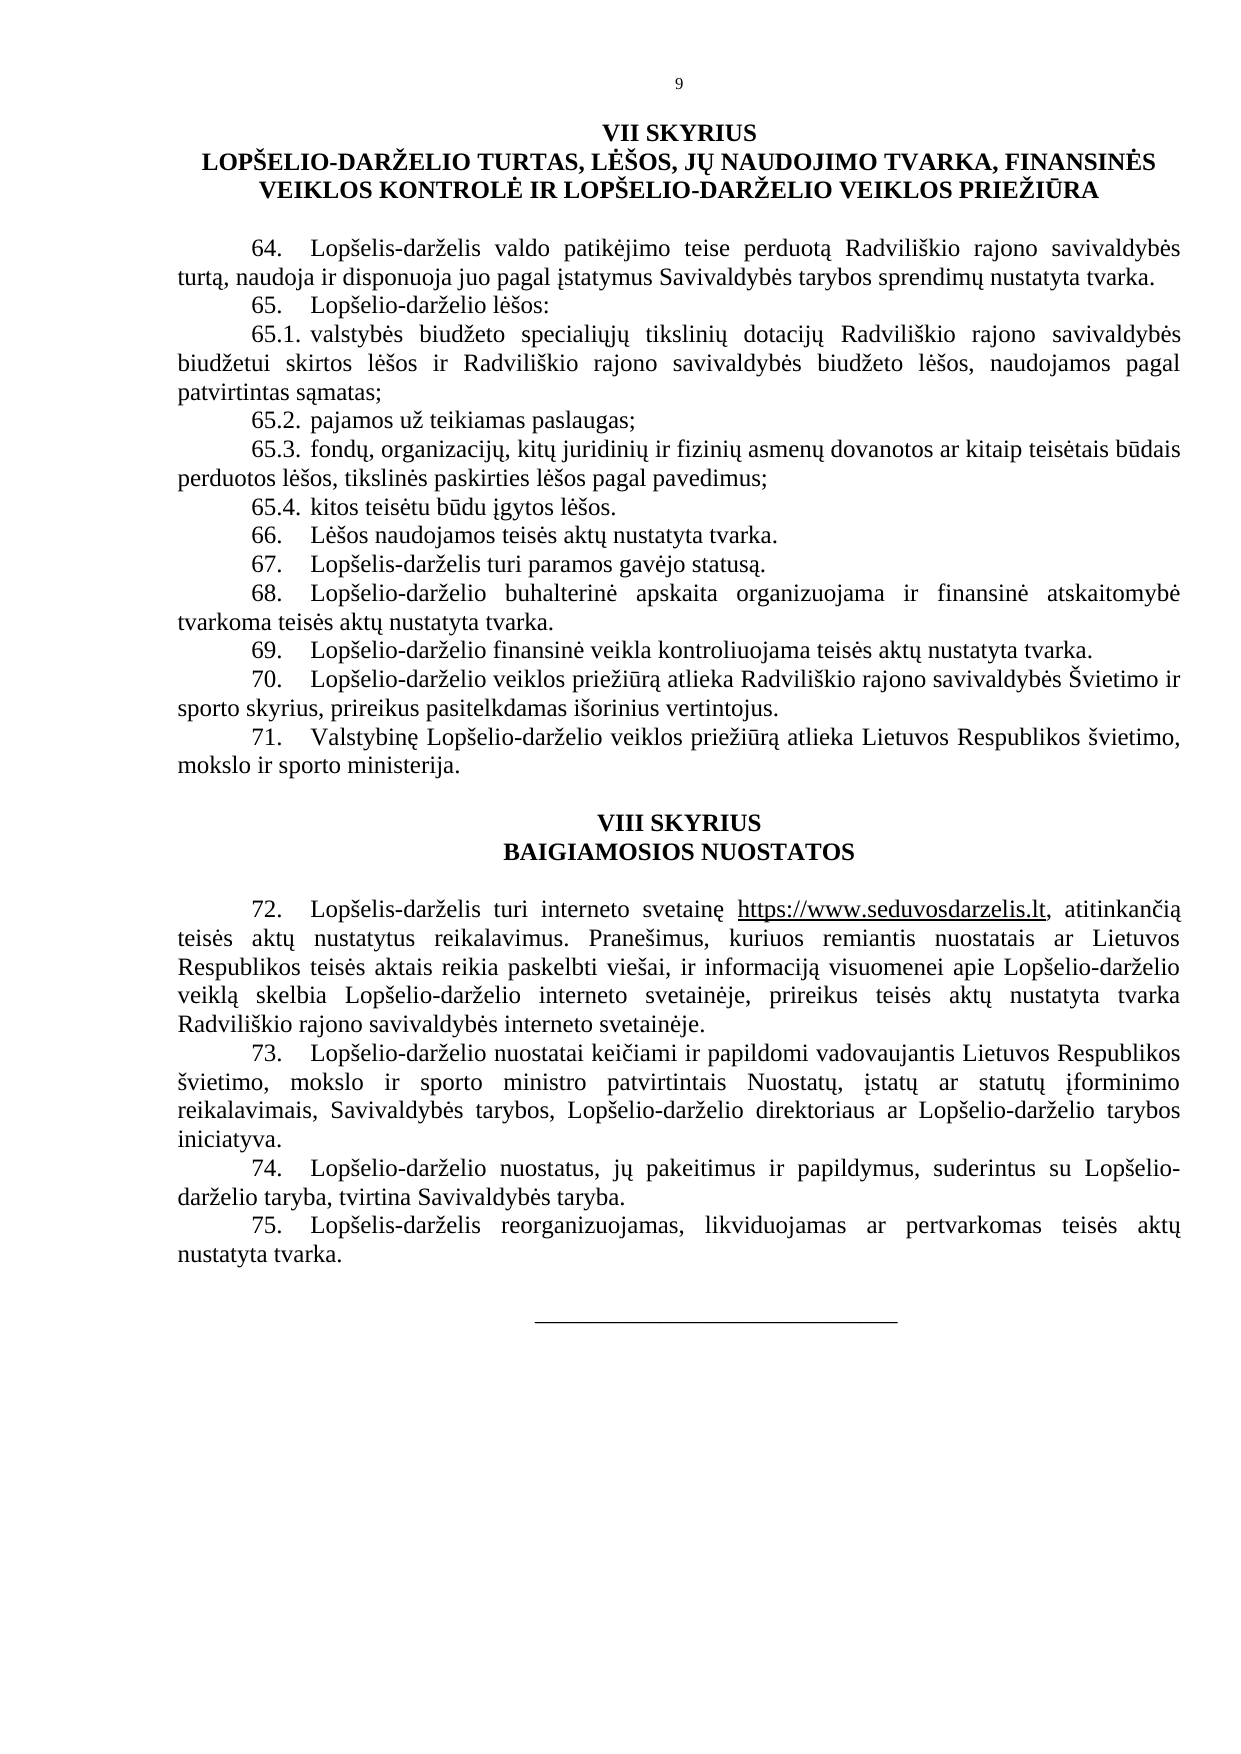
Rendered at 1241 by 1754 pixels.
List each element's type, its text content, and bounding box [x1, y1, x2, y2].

text 65.3. fondų, organizacijų, kitų juridinių ir fizinių asmenų dovanotos ar kitaip teisėtais būdais perduotos lėšos, tikslinės paskirties lėšos pagal pavedimus; [177, 434, 1181, 492]
text VII SKYRIUS [177, 118, 1181, 147]
text 74. Lopšelio-darželio nuostatus, jų pakeitimus ir papildymus, suderintus su Lopšelio-darželio taryba, tvirtina Savivaldybės taryba. [177, 1153, 1181, 1211]
text 68. Lopšelio-darželio buhalterinė apskaita organizuojama ir finansinė atskaitomybė tvarkoma teisės aktų nustatyta tvarka. [177, 578, 1181, 636]
text 65.1. valstybės biudžeto specialiųjų tikslinių dotacijų Radviliškio rajono savivaldybės biudžetui skirtos lėšos ir Radviliškio rajono savivaldybės biudžeto lėšos, naudojamos pagal patvirtintas sąmatas; [177, 319, 1181, 406]
text 66. Lėšos naudojamos teisės aktų nustatyta tvarka. [177, 521, 1181, 549]
text 73. Lopšelio-darželio nuostatai keičiami ir papildomi vadovaujantis Lietuvos Respublikos švietimo, mokslo ir sporto ministro patvirtintais Nuostatų, įstatų ar statutų įforminimo reikalavimais, Savivaldybės tarybos, Lopšelio-darželio direktoriaus ar Lopšelio-darželio tarybos iniciatyva. [177, 1038, 1181, 1153]
text 75. Lopšelis-darželis reorganizuojamas, likviduojamas ar pertvarkomas teisės aktų nustatyta tvarka. [177, 1211, 1181, 1268]
text _____________________________ [177, 1297, 1181, 1326]
text VIII SKYRIUS [177, 808, 1181, 837]
text LOPŠELIO-DARŽELIO TURTAS, LĖŠOS, JŲ NAUDOJIMO TVARKA, FINANSINĖS VEIKLOS KONTROLĖ IR LOPŠELIO-DARŽELIO VEIKLOS PRIEŽIŪRA [177, 147, 1181, 204]
text 65.4. kitos teisėtu būdu įgytos lėšos. [177, 492, 1181, 521]
text 71. Valstybinę Lopšelio-darželio veiklos priežiūrą atlieka Lietuvos Respublikos švietimo, mokslo ir sporto ministerija. [177, 722, 1181, 779]
text 67. Lopšelis-darželis turi paramos gavėjo statusą. [177, 549, 1181, 578]
text 65. Lopšelio-darželio lėšos: [177, 291, 1181, 319]
text 64. Lopšelis-darželis valdo patikėjimo teise perduotą Radviliškio rajono savivaldybės turtą, naudoja ir disponuoja juo pagal įstatymus Savivaldybės tarybos sprendimų nustatyta tvarka. [177, 233, 1181, 291]
text 70. Lopšelio-darželio veiklos priežiūrą atlieka Radviliškio rajono savivaldybės Švietimo ir sporto skyrius, prireikus pasitelkdamas išorinius vertintojus. [177, 664, 1181, 722]
text 72. Lopšelis-darželis turi interneto svetainę https://www.seduvosdarzelis.lt, atitinkančią teisės aktų nustatytus reikalavimus. Pranešimus, kuriuos remiantis nuostatais ar Lietuvos Respublikos teisės aktais reikia paskelbti viešai, ir informaciją visuomenei apie Lopšelio-darželio veiklą skelbia Lopšelio-darželio interneto svetainėje, prireikus teisės aktų nustatyta tvarka Radviliškio rajono savivaldybės interneto svetainėje. [177, 894, 1181, 1038]
text 69. Lopšelio-darželio finansinė veikla kontroliuojama teisės aktų nustatyta tvarka. [177, 636, 1181, 664]
text 65.2. pajamos už teikiamas paslaugas; [177, 406, 1181, 434]
text BAIGIAMOSIOS NUOSTATOS [177, 837, 1181, 866]
